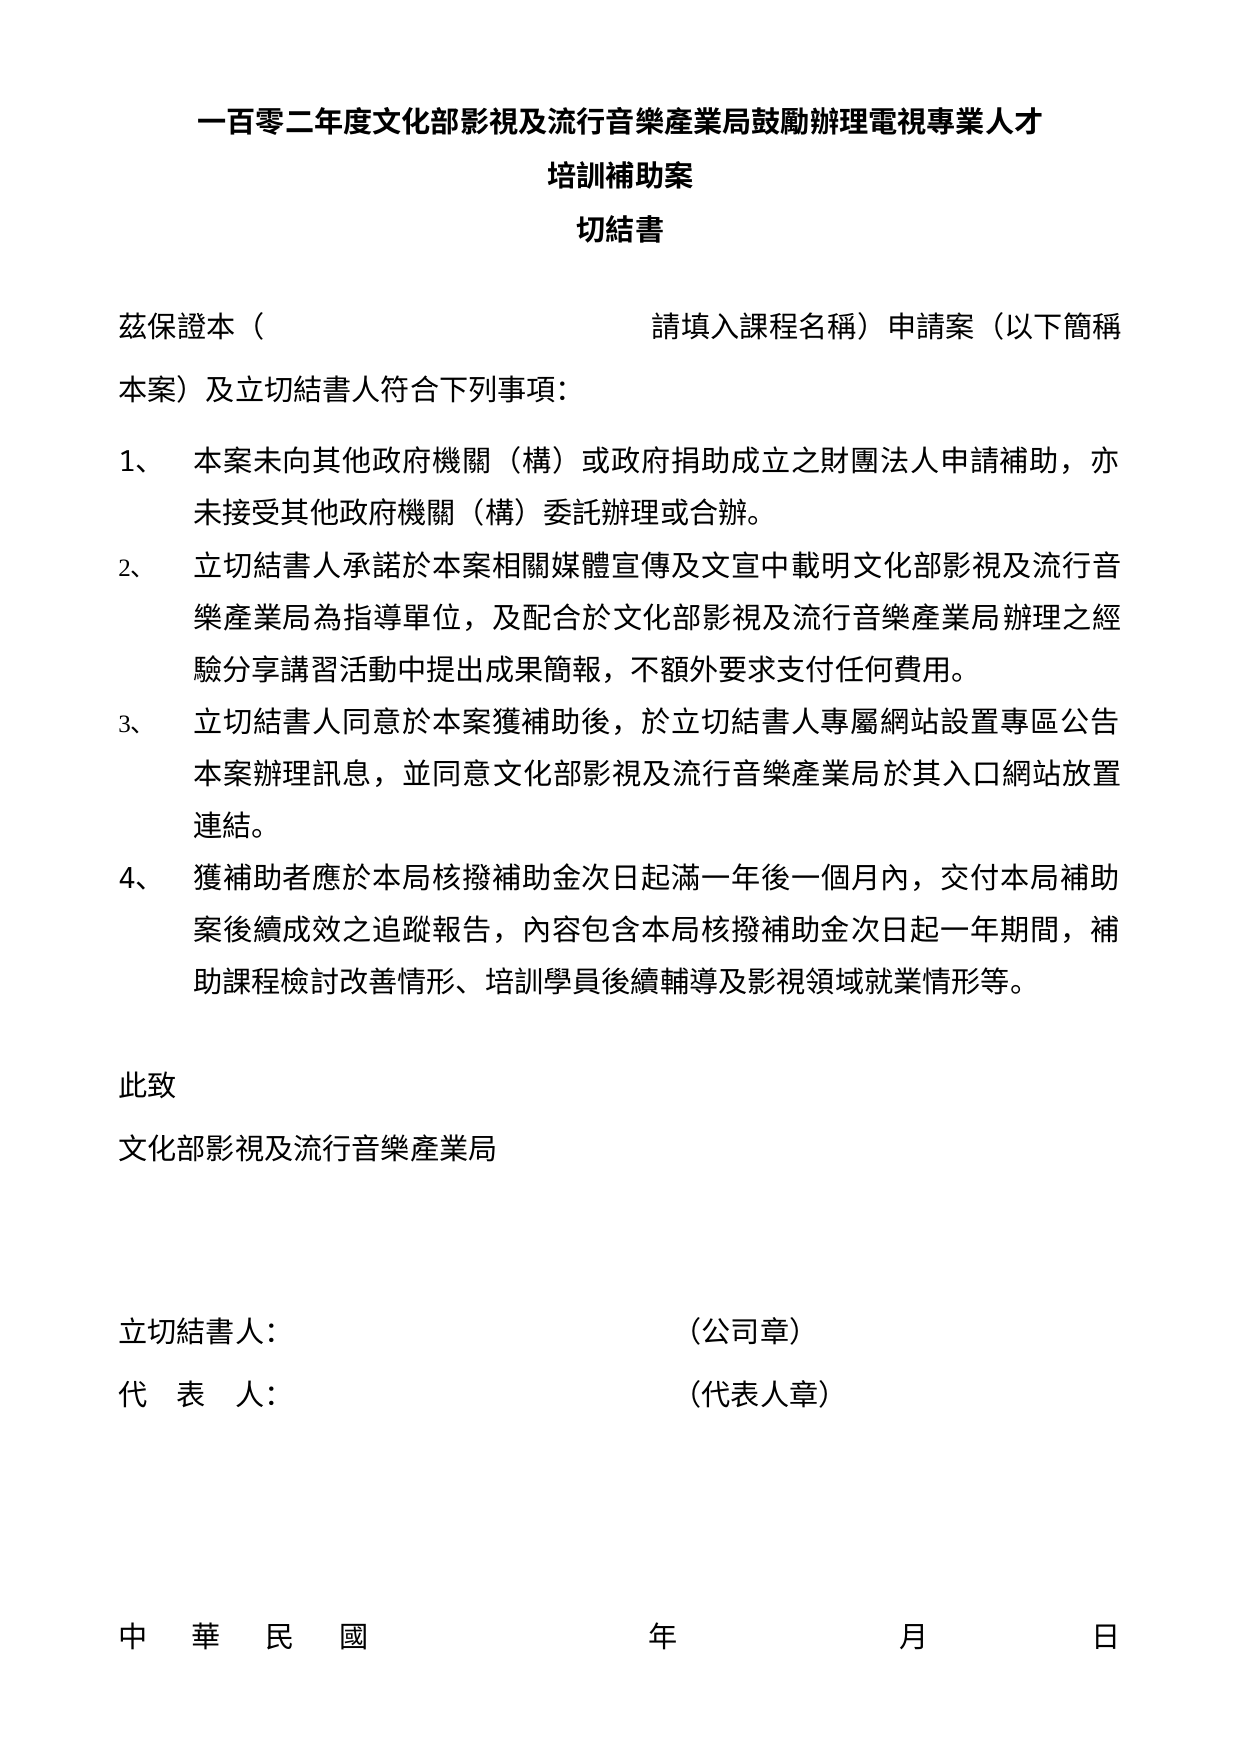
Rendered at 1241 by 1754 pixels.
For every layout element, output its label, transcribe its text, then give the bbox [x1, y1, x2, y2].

list 立切結書人承諾於本案相關媒體宣傳及文宣中載明文化部影視及流行音樂產業局為指導單位，及配合於文化部影視及流行音樂產業局辦理之經驗分享講習活動中提出成果簡報，不額外要求支付任何費用。 [118, 534, 1122, 691]
text 代 表 人： （代表人章） [118, 1372, 1122, 1414]
text 一百零二年度文化部影視及流行音樂產業局鼓勵辦理電視專業人才 [118, 89, 1122, 143]
text 中華民國 年 月 日 [118, 1614, 1122, 1656]
text 此致 [118, 1062, 1122, 1105]
text 切結書 [118, 197, 1122, 251]
list 立切結書人同意於本案獲補助後，於立切結書人專屬網站設置專區公告本案辦理訊息，並同意文化部影視及流行音樂產業局於其入口網站放置連結。 [118, 691, 1122, 847]
text 文化部影視及流行音樂產業局 [118, 1126, 1122, 1168]
text 培訓補助案 [118, 143, 1122, 197]
text 立切結書人： （公司章） [118, 1308, 1122, 1351]
list 本案未向其他政府機關（構）或政府捐助成立之財團法人申請補助，亦未接受其他政府機關（構）委託辦理或合辦。 [118, 430, 1122, 534]
list 獲補助者應於本局核撥補助金次日起滿一年後一個月內，交付本局補助案後續成效之追蹤報告，內容包含本局核撥補助金次日起一年期間，補助課程檢討改善情形、培訓學員後續輔導及影視領域就業情形等。 [118, 847, 1122, 1003]
text 茲保證本（ 請填入課程名稱）申請案（以下簡稱本案）及立切結書人符合下列事項： [118, 303, 1122, 409]
